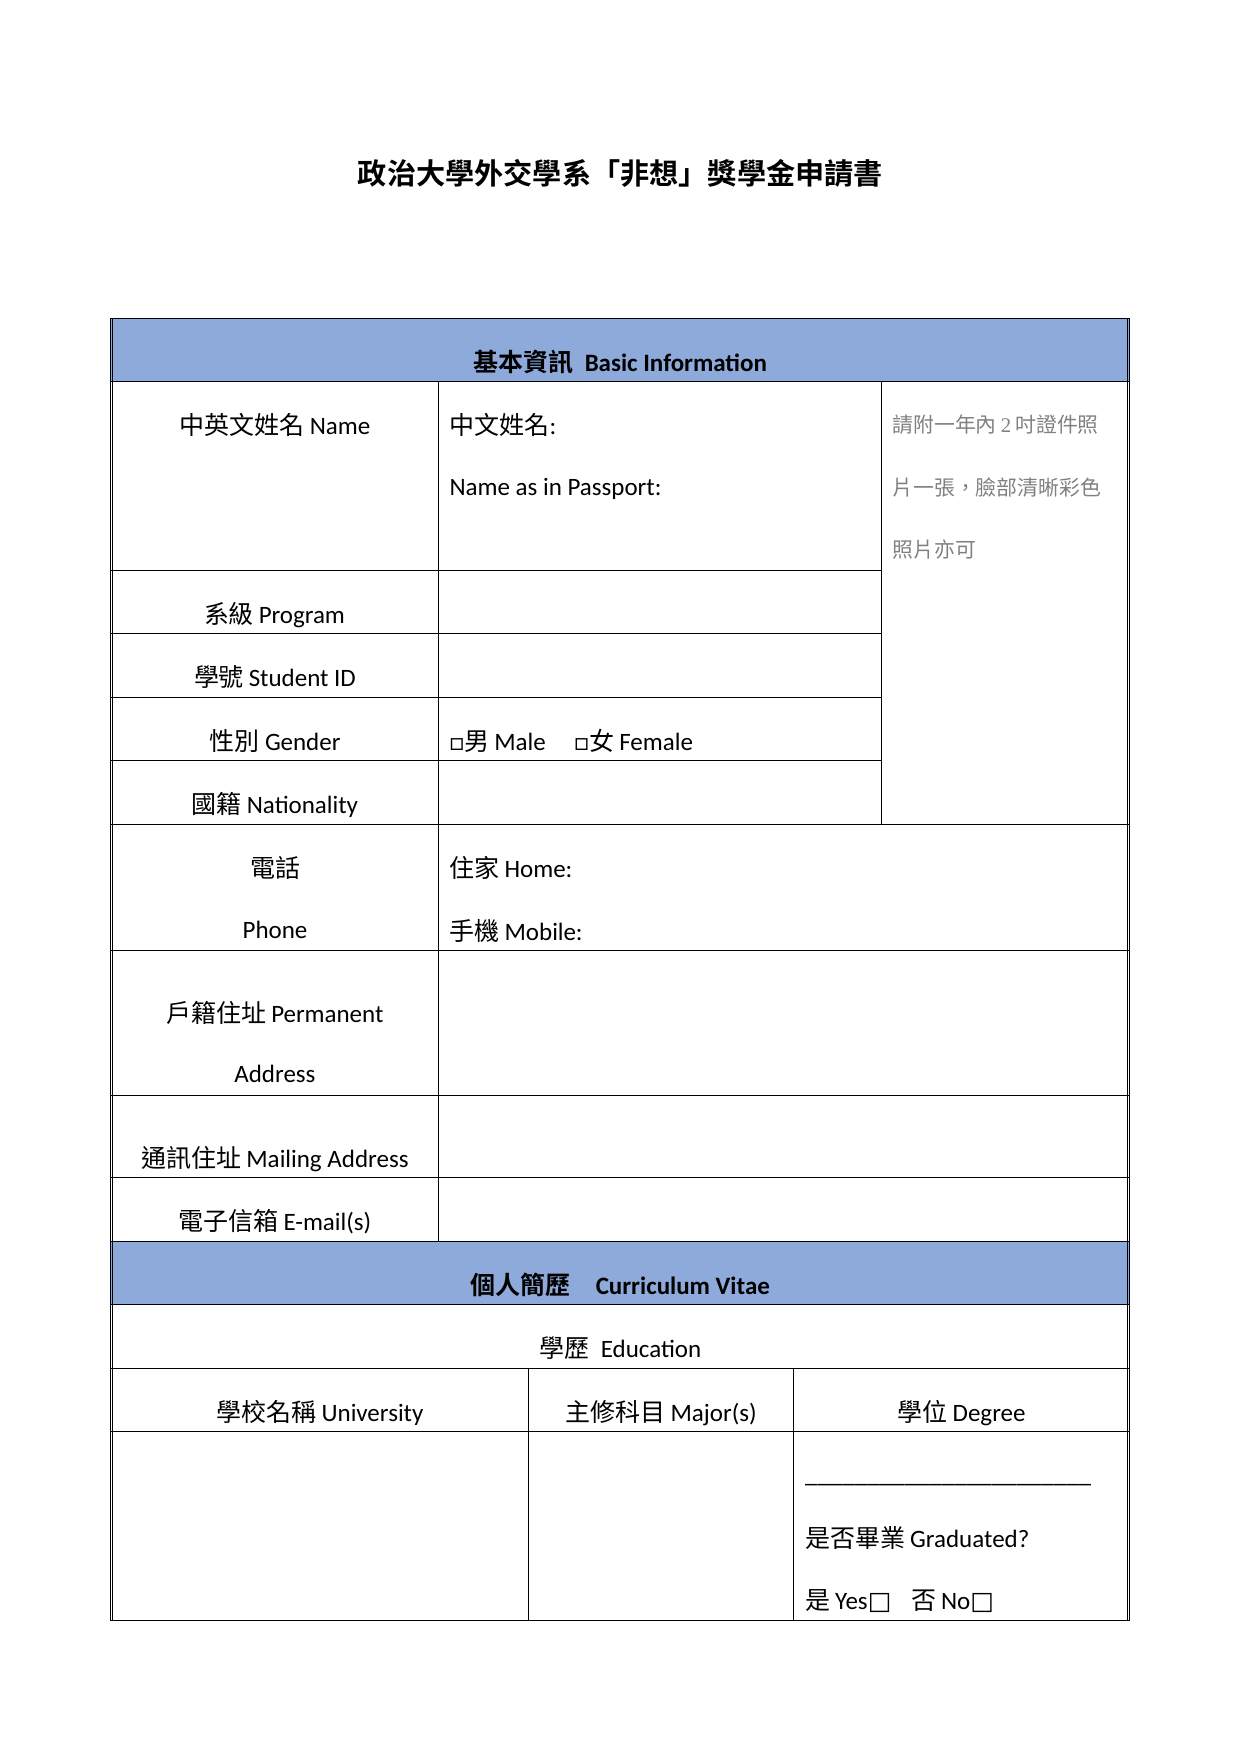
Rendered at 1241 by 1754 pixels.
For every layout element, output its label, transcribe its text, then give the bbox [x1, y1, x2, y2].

table_cell [529, 1432, 793, 1620]
table_cell [439, 1096, 1127, 1177]
table_cell 性別 Gender [113, 698, 438, 760]
table_cell 戶籍住址Permanent Address [113, 951, 438, 1095]
table_cell 國籍Nationality [113, 761, 438, 824]
table_cell 學位Degree [794, 1369, 1127, 1431]
table_cell 系級Program [113, 571, 438, 633]
table_cell 學號 Student ID [113, 634, 438, 697]
table_header 基本資訊 Basic Information [113, 319, 1127, 381]
table_cell 學校名稱University [113, 1369, 528, 1431]
table_cell [439, 951, 1127, 1095]
table_cell [113, 1432, 528, 1620]
table_cell 請附一年內2吋證件照片一張，臉部清晰彩色照片亦可 [882, 382, 1127, 824]
table_cell [439, 634, 881, 697]
text 政治大學外交學系「非想」獎學金申請書 [187, 150, 1053, 193]
table_cell [439, 571, 881, 633]
table_cell 個人簡歷 Curriculum Vitae [113, 1242, 1127, 1304]
table_cell _______________________ 是否畢業Graduated? 是Yes□ 否No□ [794, 1432, 1127, 1620]
table_cell 中英文姓名Name [113, 382, 438, 570]
table_cell 住家Home: 手機Mobile: [439, 825, 1127, 950]
table_cell □男Male □女Female [439, 698, 881, 760]
table_cell 通訊住址Mailing Address [113, 1096, 438, 1177]
table_cell [439, 1178, 1127, 1241]
table_cell 學歷 Education [113, 1305, 1127, 1368]
table_cell [439, 761, 881, 824]
table_cell 電子信箱E-mail(s) [113, 1178, 438, 1241]
table_cell 中文姓名: Name as in Passport: [439, 382, 881, 570]
table_cell 主修科目Major(s) [529, 1369, 793, 1431]
table_cell 電話 Phone [113, 825, 438, 950]
